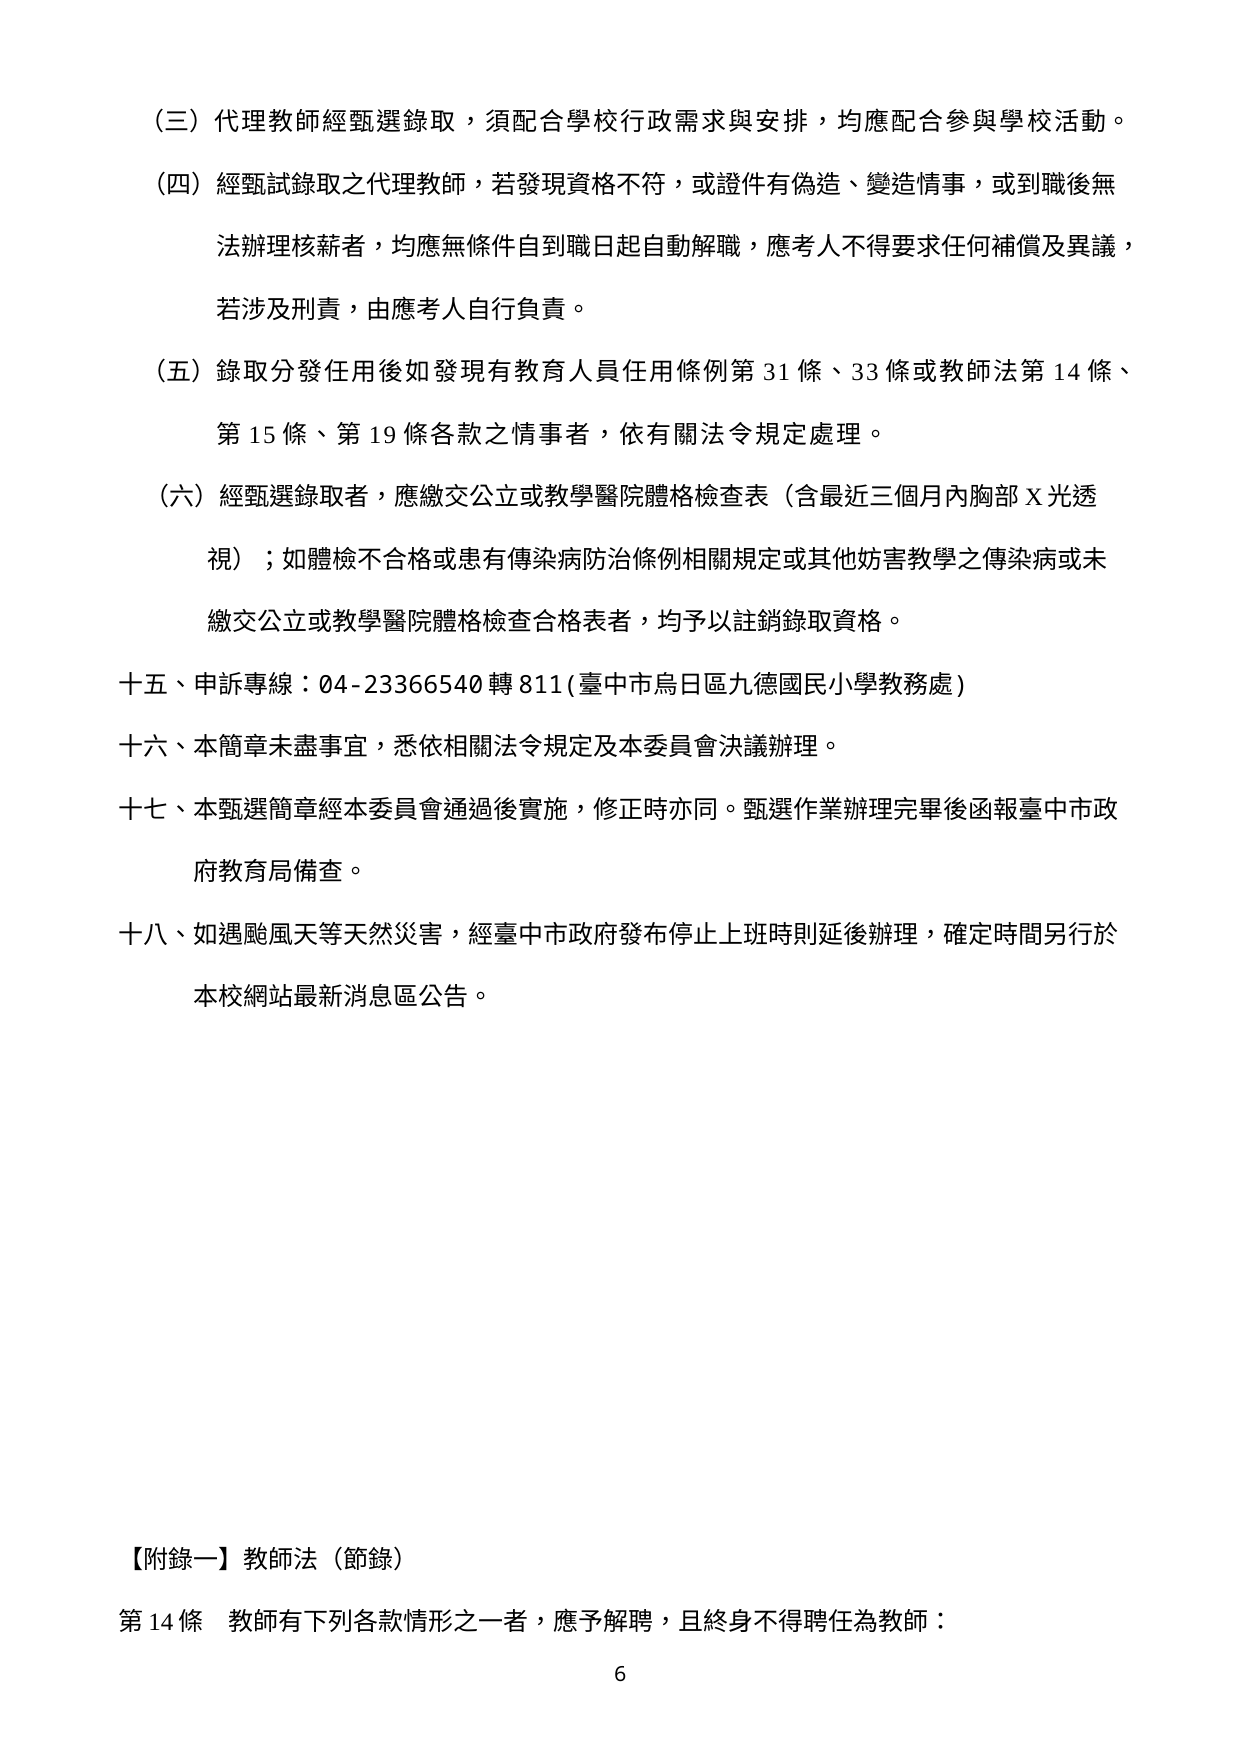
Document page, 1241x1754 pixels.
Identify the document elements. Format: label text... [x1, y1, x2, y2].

text （六）經甄選錄取者，應繳交公立或教學醫院體格檢查表（含最近三個月內胸部X光透視）；如體檢不合格或患有傳染病防治條例相關規定或其他妨害教學之傳染病或未繳交公立或教學醫院體格檢查合格表者，均予以註銷錄取資格。 [144, 453, 1122, 641]
text （四）經甄試錄取之代理教師，若發現資格不符，或證件有偽造、變造情事，或到職後無法辦理核薪者，均應無條件自到職日起自動解職，應考人不得要求任何補償及異議，若涉及刑責，由應考人自行負責。 [141, 141, 1122, 328]
text 十五、申訴專線：04-23366540轉811(臺中市烏日區九德國民小學教務處) [118, 641, 1122, 703]
text 第14條 教師有下列各款情形之一者，應予解聘，且終身不得聘任為教師： [118, 1578, 1122, 1641]
text （五）錄取分發任用後如發現有教育人員任用條例第31條、33條或教師法第14條、第15條、第19條各款之情事者，依有關法令規定處理。 [141, 328, 1122, 453]
text 十八、如遇颱風天等天然災害，經臺中市政府發布停止上班時則延後辦理，確定時間另行於本校網站最新消息區公告。 [118, 891, 1122, 1016]
text （三）代理教師經甄選錄取，須配合學校行政需求與安排，均應配合參與學校活動。 [133, 78, 1122, 141]
text 十六、本簡章未盡事宜，悉依相關法令規定及本委員會決議辦理。 [118, 703, 1122, 766]
text 十七、本甄選簡章經本委員會通過後實施，修正時亦同。甄選作業辦理完畢後函報臺中市政府教育局備查。 [118, 766, 1122, 891]
text 【附錄一】教師法（節錄） [118, 1516, 1122, 1578]
